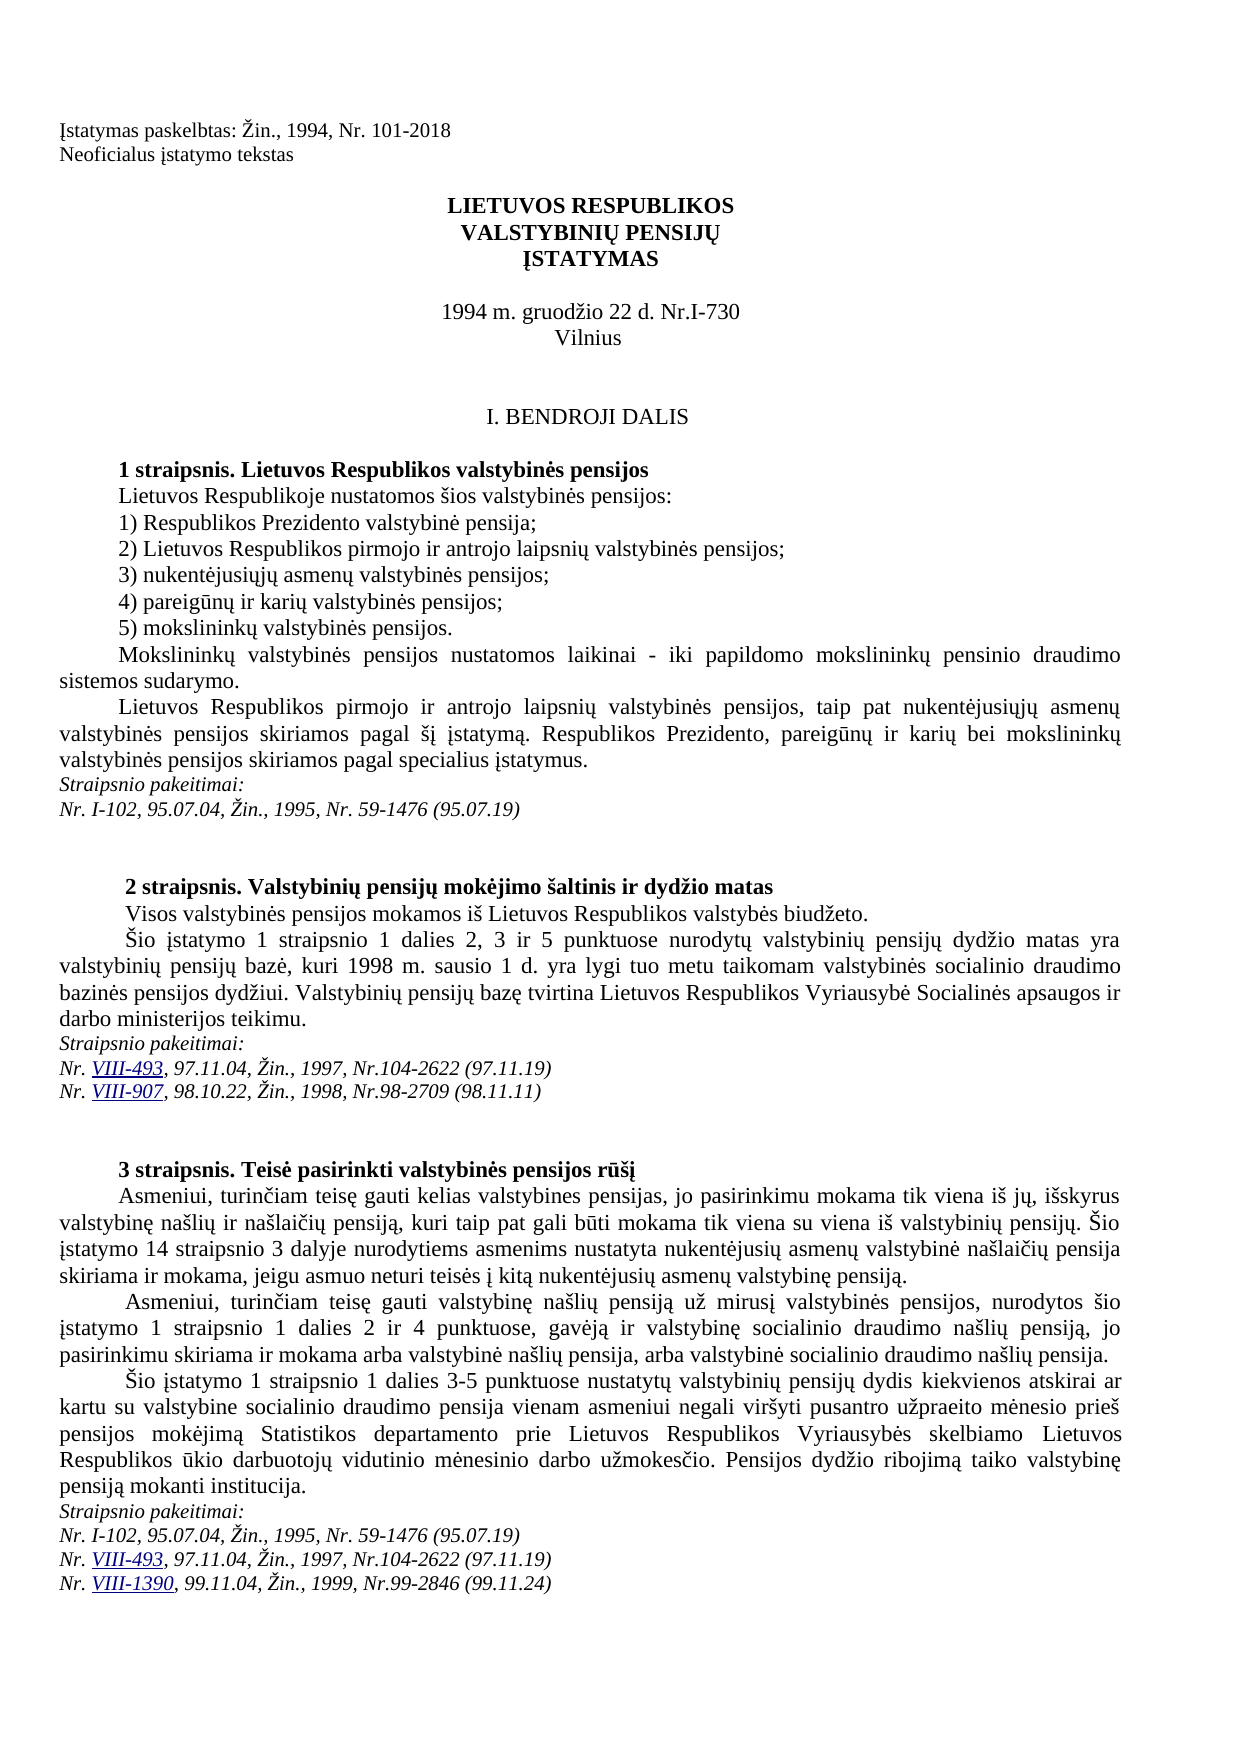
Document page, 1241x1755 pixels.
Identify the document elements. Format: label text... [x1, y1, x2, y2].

text 2 straipsnis. Valstybinių pensijų mokėjimo šaltinis ir dydžio matas [59, 873, 1122, 899]
text LIETUVOS RESPUBLIKOS [59, 193, 1122, 219]
text Lietuvos Respublikoje nustatomos šios valstybinės pensijos: [59, 482, 1122, 509]
text 1 straipsnis. Lietuvos Respublikos valstybinės pensijos [59, 456, 1122, 482]
text VALSTYBINIŲ PENSIJŲ [59, 219, 1122, 245]
text Nr. I-102, 95.07.04, Žin., 1995, Nr. 59-1476 (95.07.19) [59, 1523, 1122, 1547]
text 1) Respublikos Prezidento valstybinė pensija; [59, 509, 1122, 535]
text Šio įstatymo 1 straipsnio 1 dalies 3-5 punktuose nustatytų valstybinių pensijų dydis kiekvienos atskirai ar kartu su valstybine socialinio draudimo pensija vienam asmeniui negali viršyti pusantro užpraeito mėnesio prieš pensijos mokėjimą Statistikos departamento prie Lietuvos Respublikos Vyriausybės skelbiamo Lietuvos Respublikos ūkio darbuotojų vidutinio mėnesinio darbo užmokesčio. Pensijos dydžio ribojimą taiko valstybinę pensiją mokanti institucija. [59, 1367, 1122, 1499]
text Vilnius [59, 324, 1122, 351]
text Asmeniui, turinčiam teisę gauti valstybinę našlių pensiją už mirusį valstybinės pensijos, nurodytos šio įstatymo 1 straipsnio 1 dalies 2 ir 4 punktuose, gavėją ir valstybinę socialinio draudimo našlių pensiją, jo pasirinkimu skiriama ir mokama arba valstybinė našlių pensija, arba valstybinė socialinio draudimo našlių pensija. [59, 1288, 1122, 1367]
text Mokslininkų valstybinės pensijos nustatomos laikinai - iki papildomo mokslininkų pensinio draudimo sistemos sudarymo. [59, 641, 1122, 693]
text Šio įstatymo 1 straipsnio 1 dalies 2, 3 ir 5 punktuose nurodytų valstybinių pensijų dydžio matas yra valstybinių pensijų bazė, kuri 1998 m. sausio 1 d. yra lygi tuo metu taikomam valstybinės socialinio draudimo bazinės pensijos dydžiui. Valstybinių pensijų bazę tvirtina Lietuvos Respublikos Vyriausybė Socialinės apsaugos ir darbo ministerijos teikimu. [59, 926, 1122, 1031]
text I. BENDROJI DALIS [59, 403, 1122, 430]
text Nr. VIII-493, 97.11.04, Žin., 1997, Nr.104-2622 (97.11.19) [59, 1547, 1122, 1571]
text 2) Lietuvos Respublikos pirmojo ir antrojo laipsnių valstybinės pensijos; [59, 535, 1122, 562]
text 5) mokslininkų valstybinės pensijos. [59, 614, 1122, 641]
text ĮSTATYMAS [59, 245, 1122, 272]
text 3) nukentėjusiųjų asmenų valstybinės pensijos; [59, 562, 1122, 588]
text Asmeniui, turinčiam teisę gauti kelias valstybines pensijas, jo pasirinkimu mokama tik viena iš jų, išskyrus valstybinę našlių ir našlaičių pensiją, kuri taip pat gali būti mokama tik viena su viena iš valstybinių pensijų. Šio įstatymo 14 straipsnio 3 dalyje nurodytiems asmenims nustatyta nukentėjusių asmenų valstybinė našlaičių pensija skiriama ir mokama, jeigu asmuo neturi teisės į kitą nukentėjusių asmenų valstybinę pensiją. [59, 1183, 1122, 1288]
text Neoficialus įstatymo tekstas [59, 142, 1122, 166]
text Straipsnio pakeitimai: [59, 772, 1122, 796]
text Visos valstybinės pensijos mokamos iš Lietuvos Respublikos valstybės biudžeto. [59, 899, 1122, 926]
text 1994 m. gruodžio 22 d. Nr.I-730 [59, 298, 1122, 324]
text Straipsnio pakeitimai: [59, 1031, 1122, 1055]
text Nr. VIII-493, 97.11.04, Žin., 1997, Nr.104-2622 (97.11.19) [59, 1055, 1122, 1079]
text Straipsnio pakeitimai: [59, 1499, 1122, 1523]
text Nr. VIII-907, 98.10.22, Žin., 1998, Nr.98-2709 (98.11.11) [59, 1079, 1122, 1103]
text Nr. I-102, 95.07.04, Žin., 1995, Nr. 59-1476 (95.07.19) [59, 796, 1122, 821]
text Įstatymas paskelbtas: Žin., 1994, Nr. 101-2018 [59, 118, 1122, 142]
text 4) pareigūnų ir karių valstybinės pensijos; [59, 588, 1122, 614]
text Nr. VIII-1390, 99.11.04, Žin., 1999, Nr.99-2846 (99.11.24) [59, 1571, 1122, 1595]
text 3 straipsnis. Teisė pasirinkti valstybinės pensijos rūšį [59, 1156, 1122, 1183]
text Lietuvos Respublikos pirmojo ir antrojo laipsnių valstybinės pensijos, taip pat nukentėjusiųjų asmenų valstybinės pensijos skiriamos pagal šį įstatymą. Respublikos Prezidento, pareigūnų ir karių bei mokslininkų valstybinės pensijos skiriamos pagal specialius įstatymus. [59, 693, 1122, 772]
